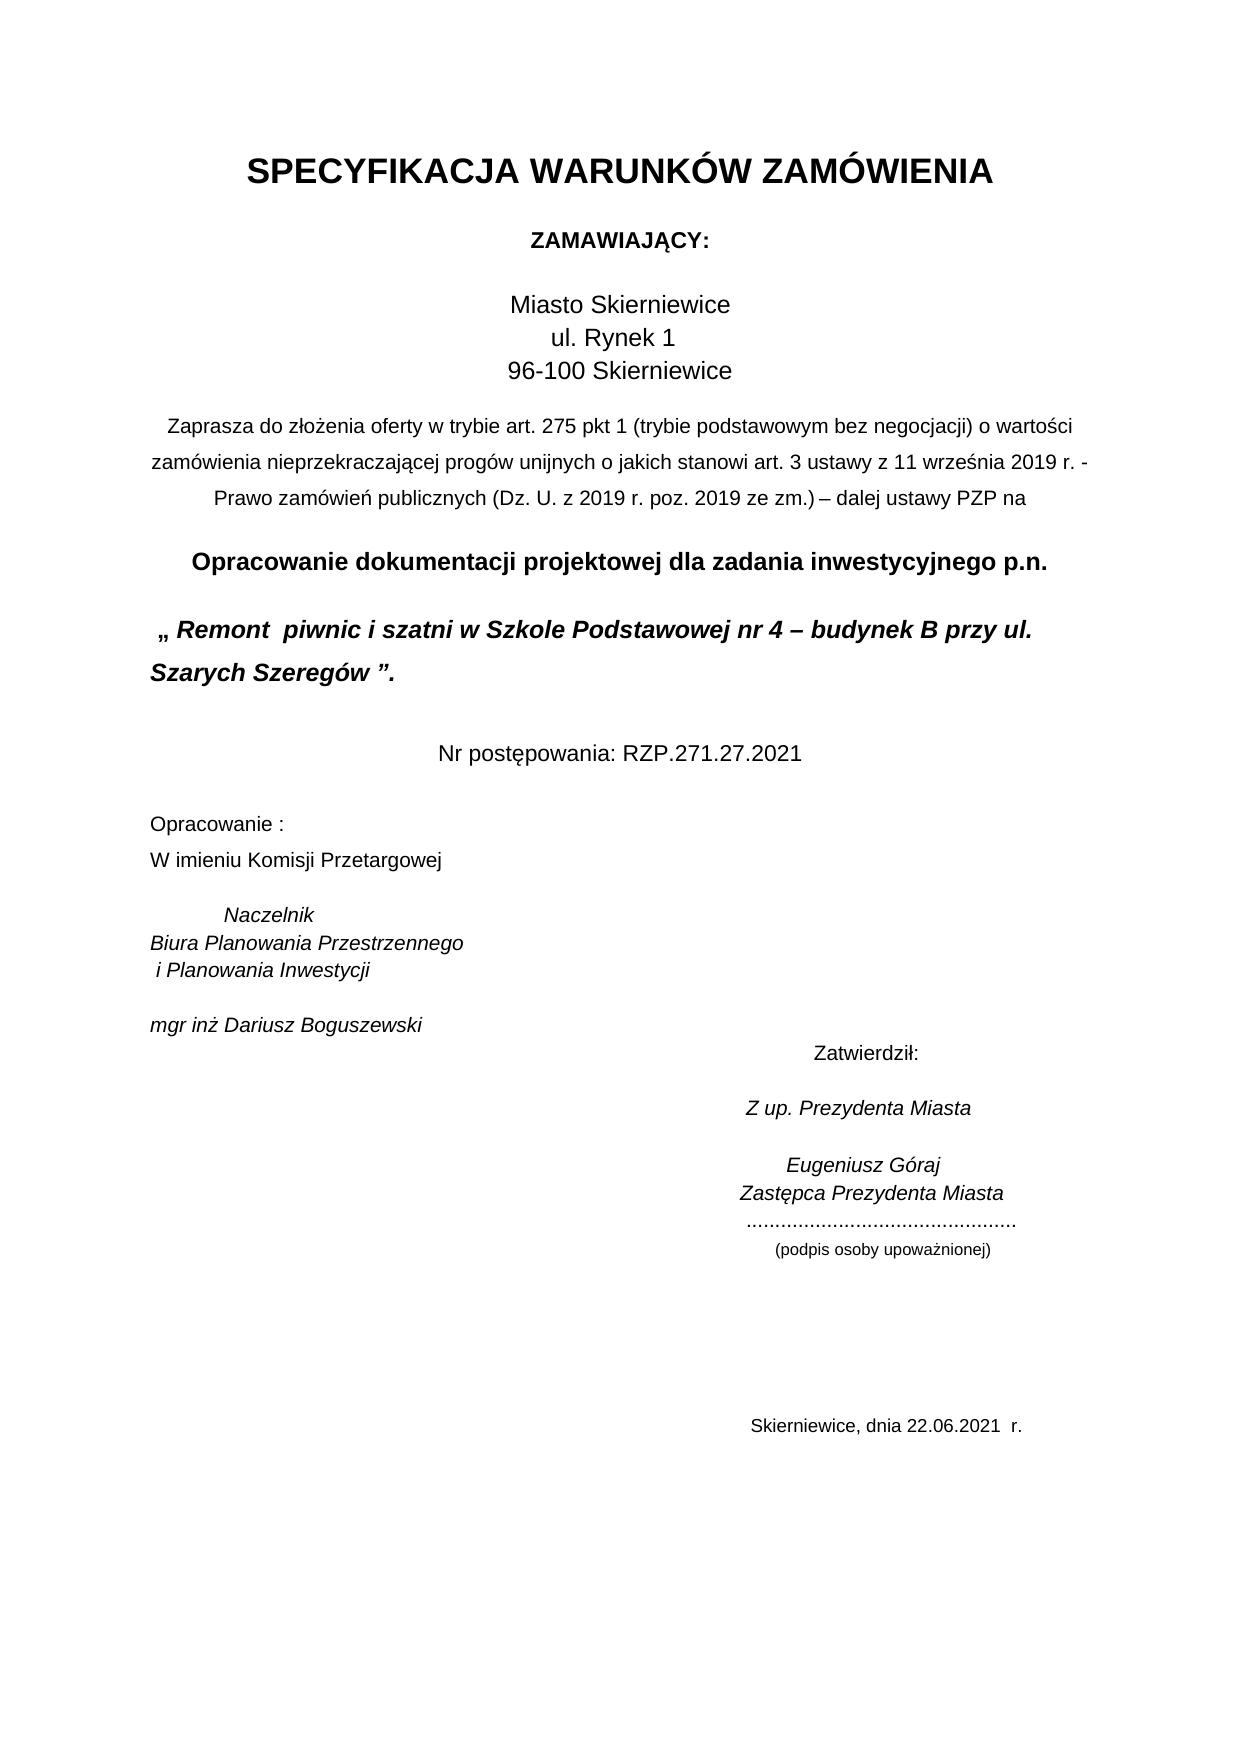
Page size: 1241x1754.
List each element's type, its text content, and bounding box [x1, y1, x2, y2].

text i Planowania Inwestycji [150, 958, 1090, 982]
text Zaprasza do złożenia oferty w trybie art. 275 pkt 1 (trybie podstawowym bez negocjacji) o wartości zamówienia nieprzekraczającej progów unijnych o jakich stanowi art. 3 ustawy z 11 września 2019 r. - Prawo zamówień publicznych (Dz. U. z 2019 r. poz. 2019 ze zm.) – dalej ustawy PZP na [150, 414, 1090, 510]
text 96-100 Skierniewice [150, 356, 1090, 385]
text W imieniu Komisji Przetargowej [150, 848, 1090, 872]
text Z up. Prezydenta Miasta [150, 1096, 1090, 1119]
text Naczelnik [150, 903, 1090, 927]
text SPECYFIKACJA WARUNKÓW ZAMÓWIENIA [150, 150, 1090, 191]
text Skierniewice, dnia 22.06.2021 r. [150, 1415, 1090, 1436]
text Zatwierdził: [150, 1041, 1090, 1064]
text ............................................... [150, 1208, 1090, 1232]
text ul. Rynek 1 [150, 323, 1090, 352]
text mgr inż Dariusz Boguszewski [150, 1013, 1090, 1037]
text „ Remont piwnic i szatni w Szkole Podstawowej nr 4 – budynek B przy ul. Szarych Szeregów ”. [150, 615, 1090, 727]
text Opracowanie dokumentacji projektowej dla zadania inwestycyjnego p.n. [150, 547, 1090, 576]
text Nr postępowania: RZP.271.27.2021 [150, 740, 1090, 766]
text (podpis osoby upoważnionej) [150, 1236, 1090, 1260]
text Zastępca Prezydenta Miasta [150, 1181, 1090, 1205]
text ZAMAWIAJĄCY: [150, 227, 1090, 253]
subtitle Opracowanie : [150, 812, 1090, 836]
text Biura Planowania Przestrzennego [150, 931, 1090, 954]
text Eugeniusz Góraj [150, 1153, 1090, 1177]
text Miasto Skierniewice [150, 290, 1090, 319]
